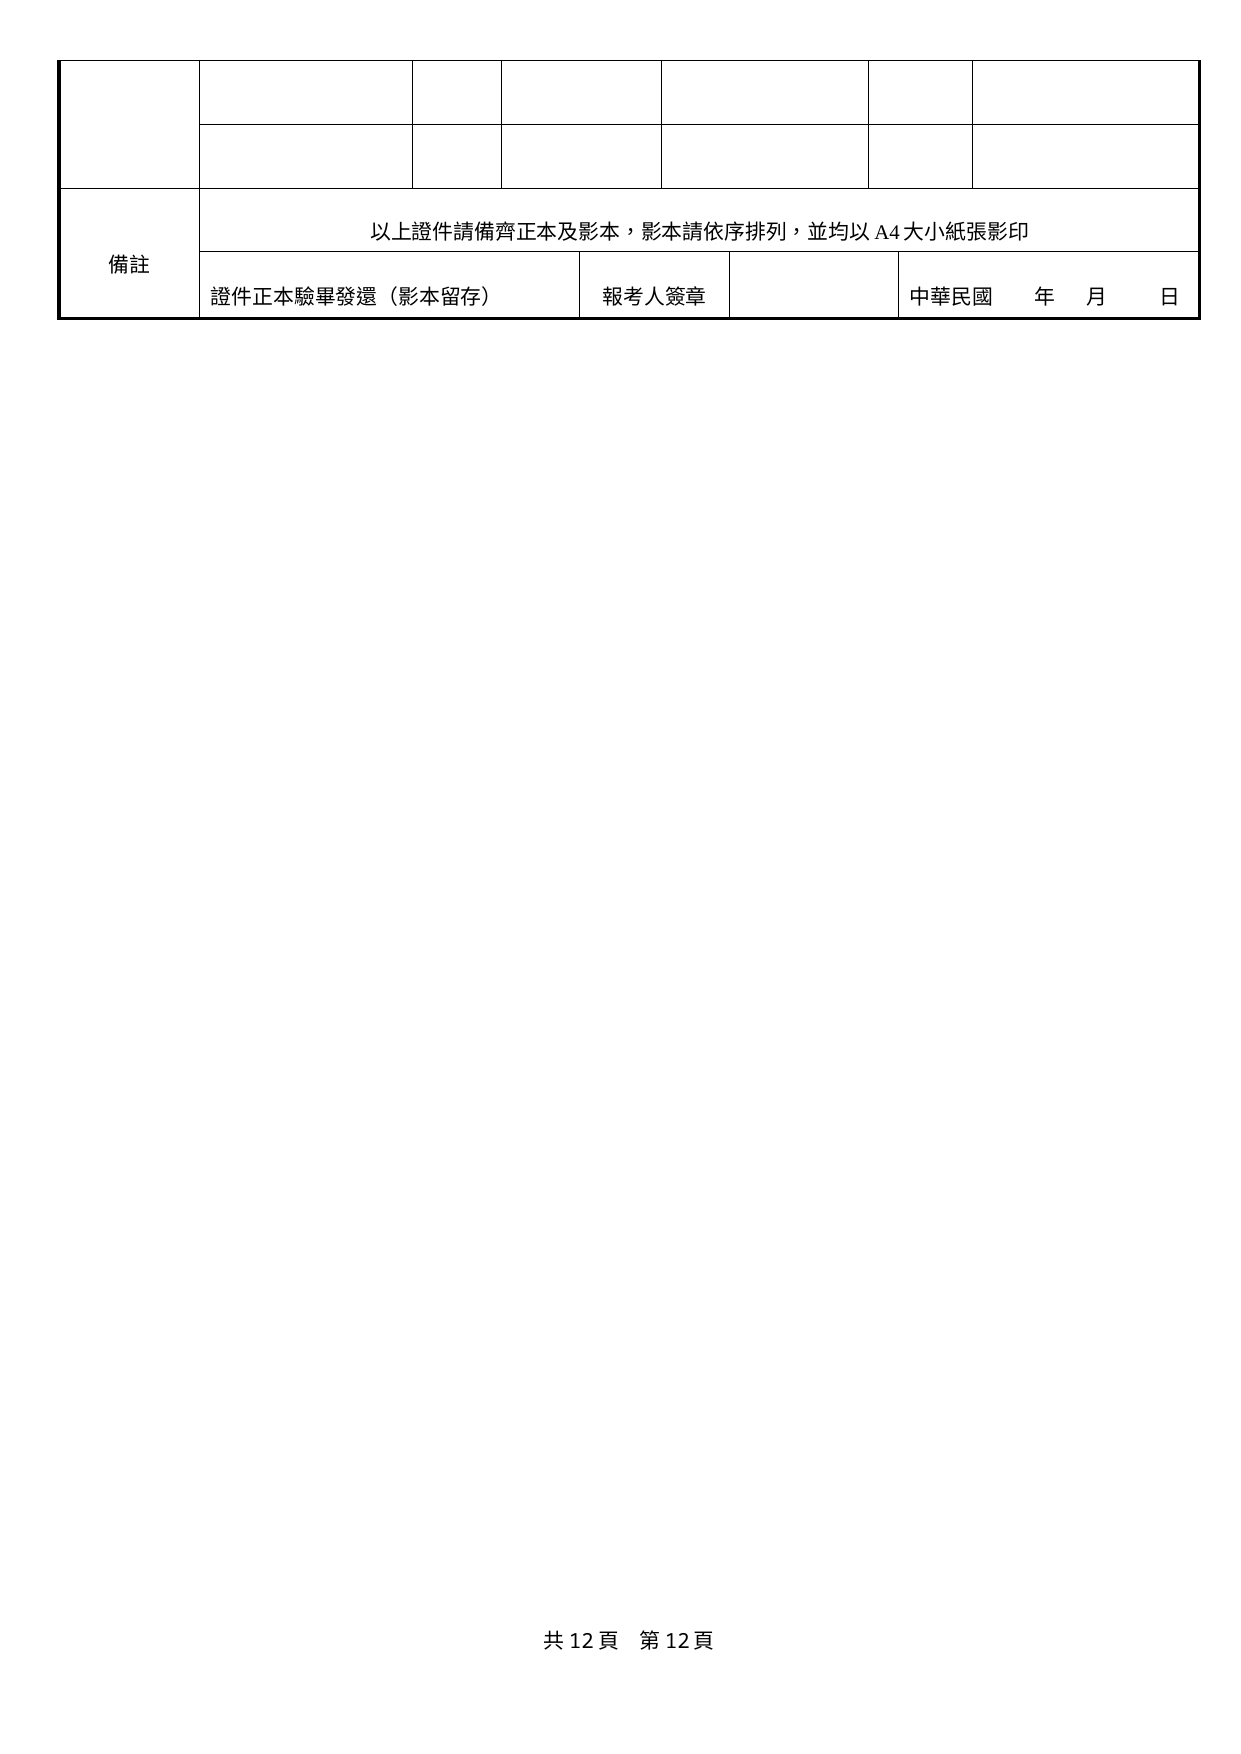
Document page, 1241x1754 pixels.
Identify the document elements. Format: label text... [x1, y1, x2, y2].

table_cell [413, 125, 501, 187]
table_cell [61, 61, 199, 187]
table_cell [662, 125, 868, 187]
table_cell [973, 125, 1198, 187]
table_cell 中華民國 年 月 日 [899, 252, 1198, 317]
table_cell [973, 61, 1198, 124]
table_cell 以上證件請備齊正本及影本，影本請依序排列，並均以A4大小紙張影印 [200, 189, 1198, 251]
table_cell 證件正本驗畢發還（影本留存） [200, 252, 579, 317]
table_cell [869, 125, 972, 187]
table_cell [200, 61, 412, 124]
table_cell [869, 61, 972, 124]
table_cell 報考人簽章 [580, 252, 729, 317]
table_cell 備註 [61, 189, 199, 317]
table_cell [413, 61, 501, 124]
table_cell [502, 61, 661, 124]
table_cell [662, 61, 868, 124]
table_cell [200, 125, 412, 187]
table_cell [730, 252, 898, 317]
table_cell [502, 125, 661, 187]
